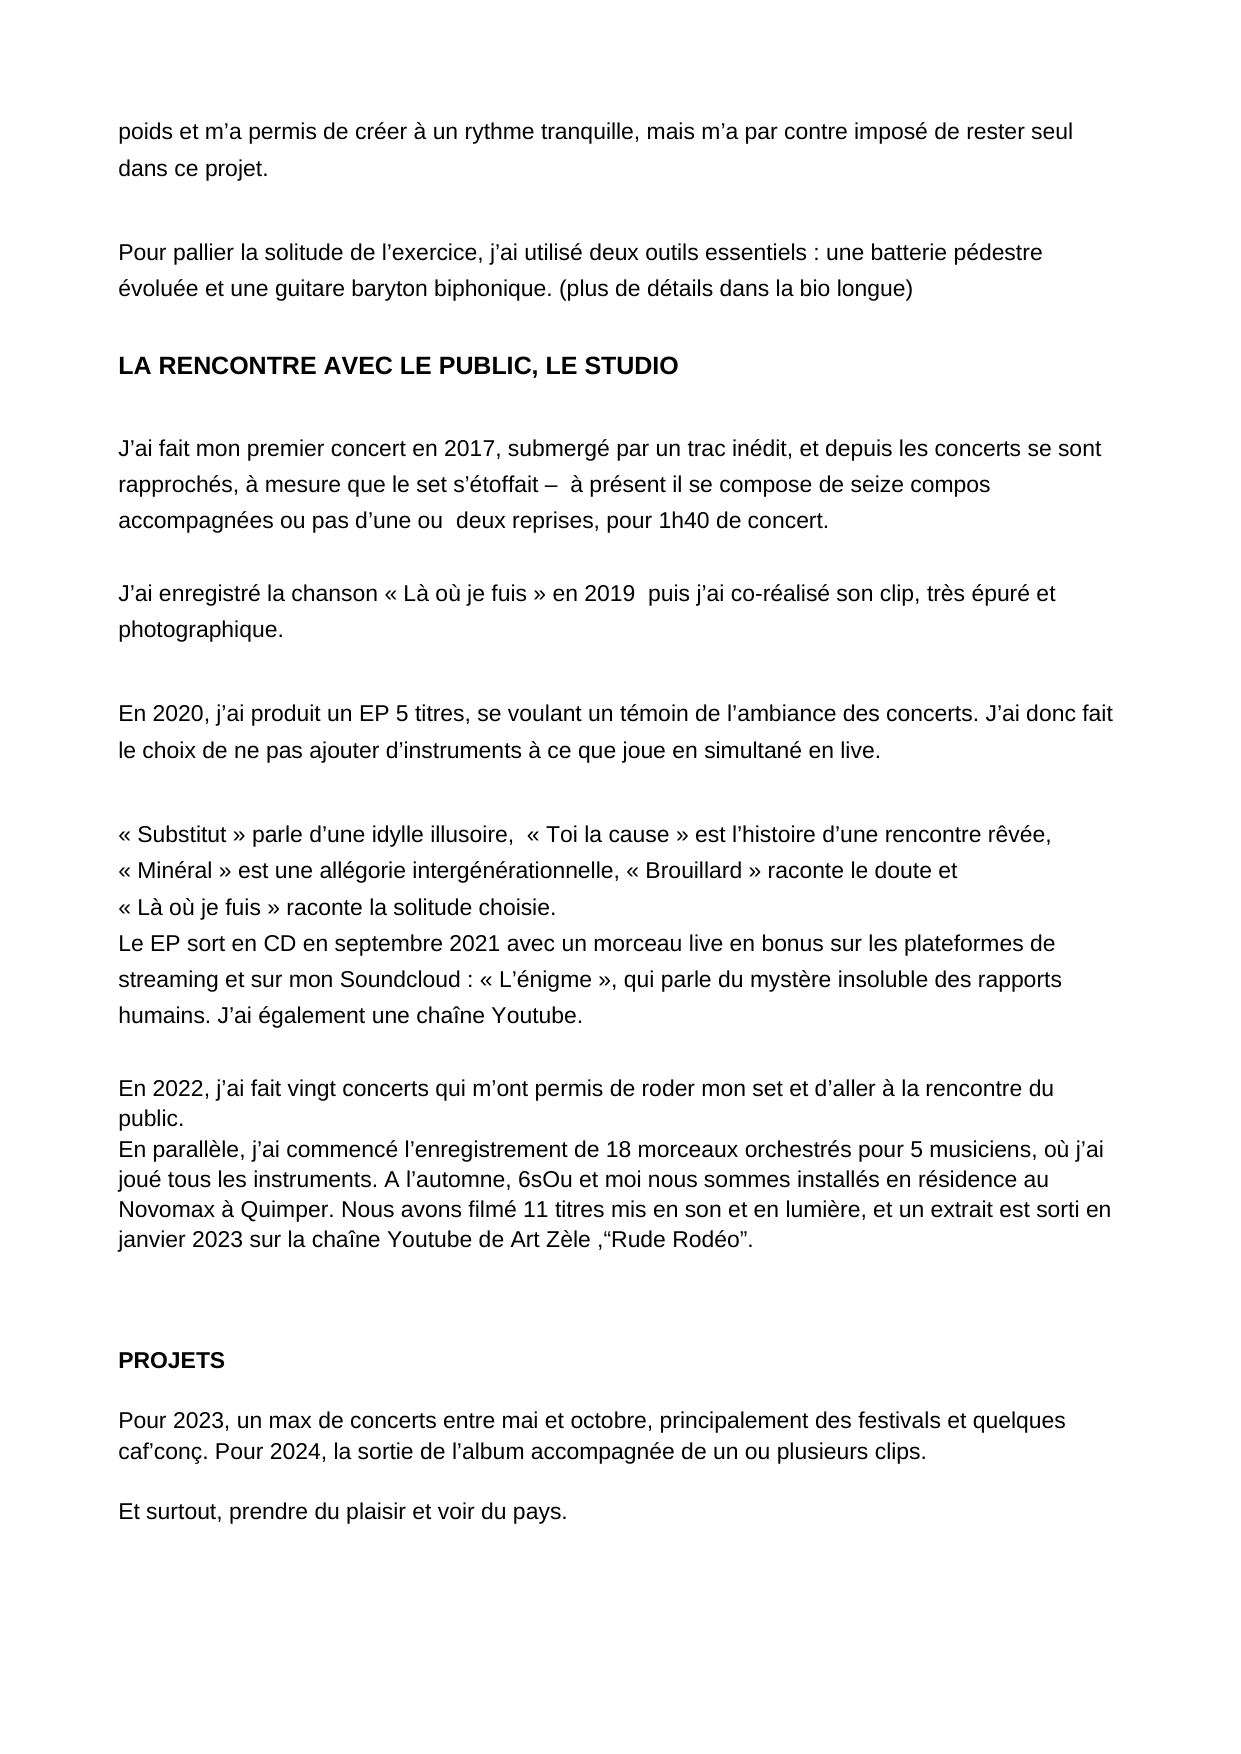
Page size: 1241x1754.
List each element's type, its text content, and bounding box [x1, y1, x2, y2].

text J’ai fait mon premier concert en 2017, submergé par un trac inédit, et depuis les concerts se sont rapprochés, à mesure que le set s’étoffait – à présent il se compose de seize compos accompagnées ou pas d’une ou deux reprises, pour 1h40 de concert. [118, 435, 1122, 534]
text PROJETS [118, 1347, 1122, 1373]
text « Là où je fuis » raconte la solitude choisie. [118, 893, 1122, 920]
text Pour pallier la solitude de l’exercice, j’ai utilisé deux outils essentiels : une batterie pédestre évoluée et une guitare baryton biphonique. (plus de détails dans la bio longue) [118, 238, 1122, 301]
text « Substitut » parle d’une idylle illusoire, « Toi la cause » est l’histoire d’une rencontre rêvée, [118, 821, 1122, 847]
text Pour 2023, un max de concerts entre mai et octobre, principalement des festivals et quelques caf’conç. Pour 2024, la sortie de l’album accompagnée de un ou plusieurs clips. [118, 1407, 1122, 1464]
text Et surtout, prendre du plaisir et voir du pays. [118, 1498, 1122, 1524]
text poids et m’a permis de créer à un rythme tranquille, mais m’a par contre imposé de rester seul dans ce projet. [118, 118, 1122, 181]
text LA RENCONTRE AVEC LE PUBLIC, LE STUDIO [118, 351, 1122, 379]
text J’ai enregistré la chanson « Là où je fuis » en 2019 puis j’ai co-réalisé son clip, très épuré et photographique. [118, 580, 1122, 643]
text « Minéral » est une allégorie intergénérationnelle, « Brouillard » raconte le doute et [118, 857, 1122, 883]
text Le EP sort en CD en septembre 2021 avec un morceau live en bonus sur les plateformes de streaming et sur mon Soundcloud : « L’énigme », qui parle du mystère insoluble des rapports humains. J’ai également une chaîne Youtube. [118, 930, 1122, 1029]
text En 2022, j’ai fait vingt concerts qui m’ont permis de roder mon set et d’aller à la rencontre du public. En parallèle, j’ai commencé l’enregistrement de 18 morceaux orchestrés pour 5 musiciens, où j’ai joué tous les instruments. A l’automne, 6sOu et moi nous sommes installés en résidence au Novomax à Quimper. Nous avons filmé 11 titres mis en son et en lumière, et un extrait est sorti en janvier 2023 sur la chaîne Youtube de Art Zèle ,“Rude Rodéo”. [118, 1075, 1122, 1253]
text En 2020, j’ai produit un EP 5 titres, se voulant un témoin de l’ambiance des concerts. J’ai donc fait le choix de ne pas ajouter d’instruments à ce que joue en simultané en live. [118, 700, 1122, 763]
